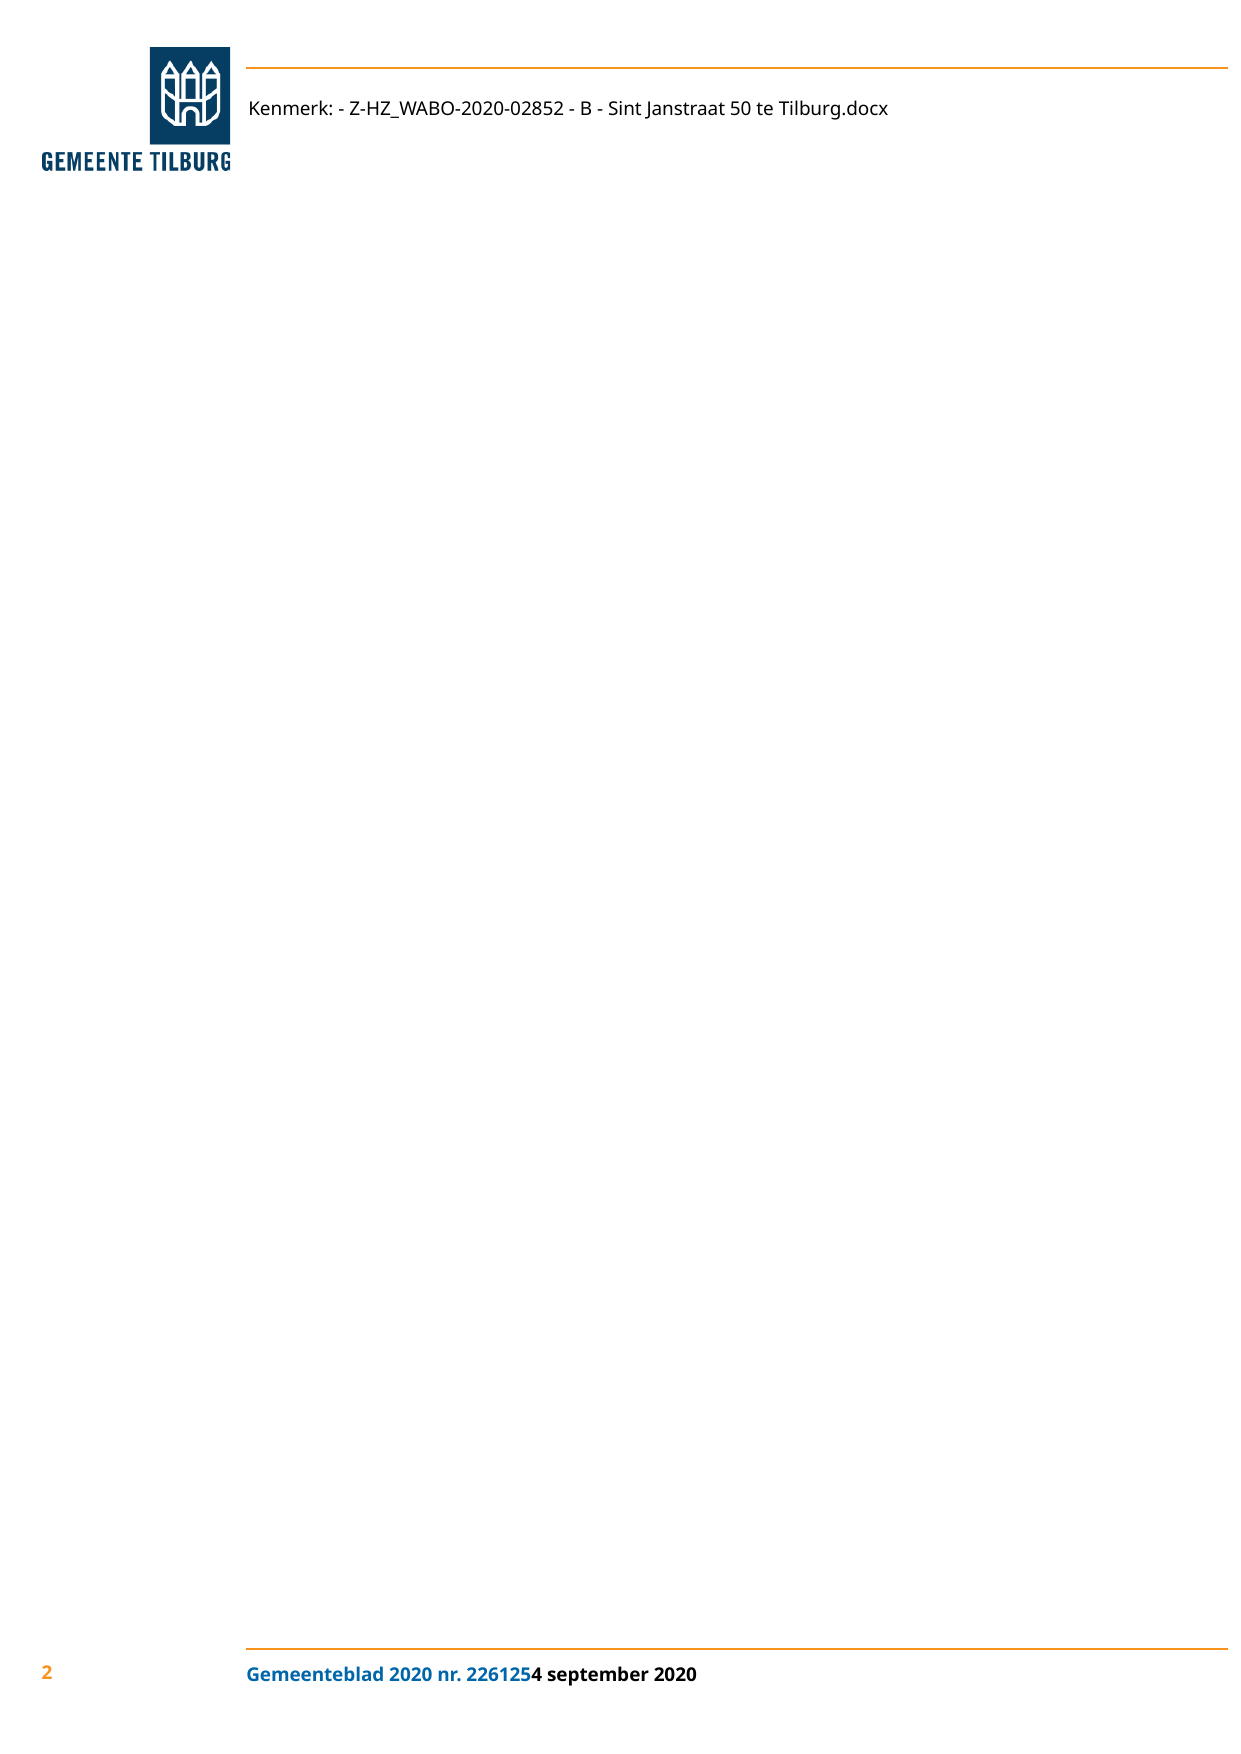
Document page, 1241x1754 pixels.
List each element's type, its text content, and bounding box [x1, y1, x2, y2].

picture [41, 47, 231, 172]
text Kenmerk: - Z-HZ_WABO-2020-02852 - B - Sint Janstraat 50 te Tilburg.docx [248, 95, 1152, 121]
